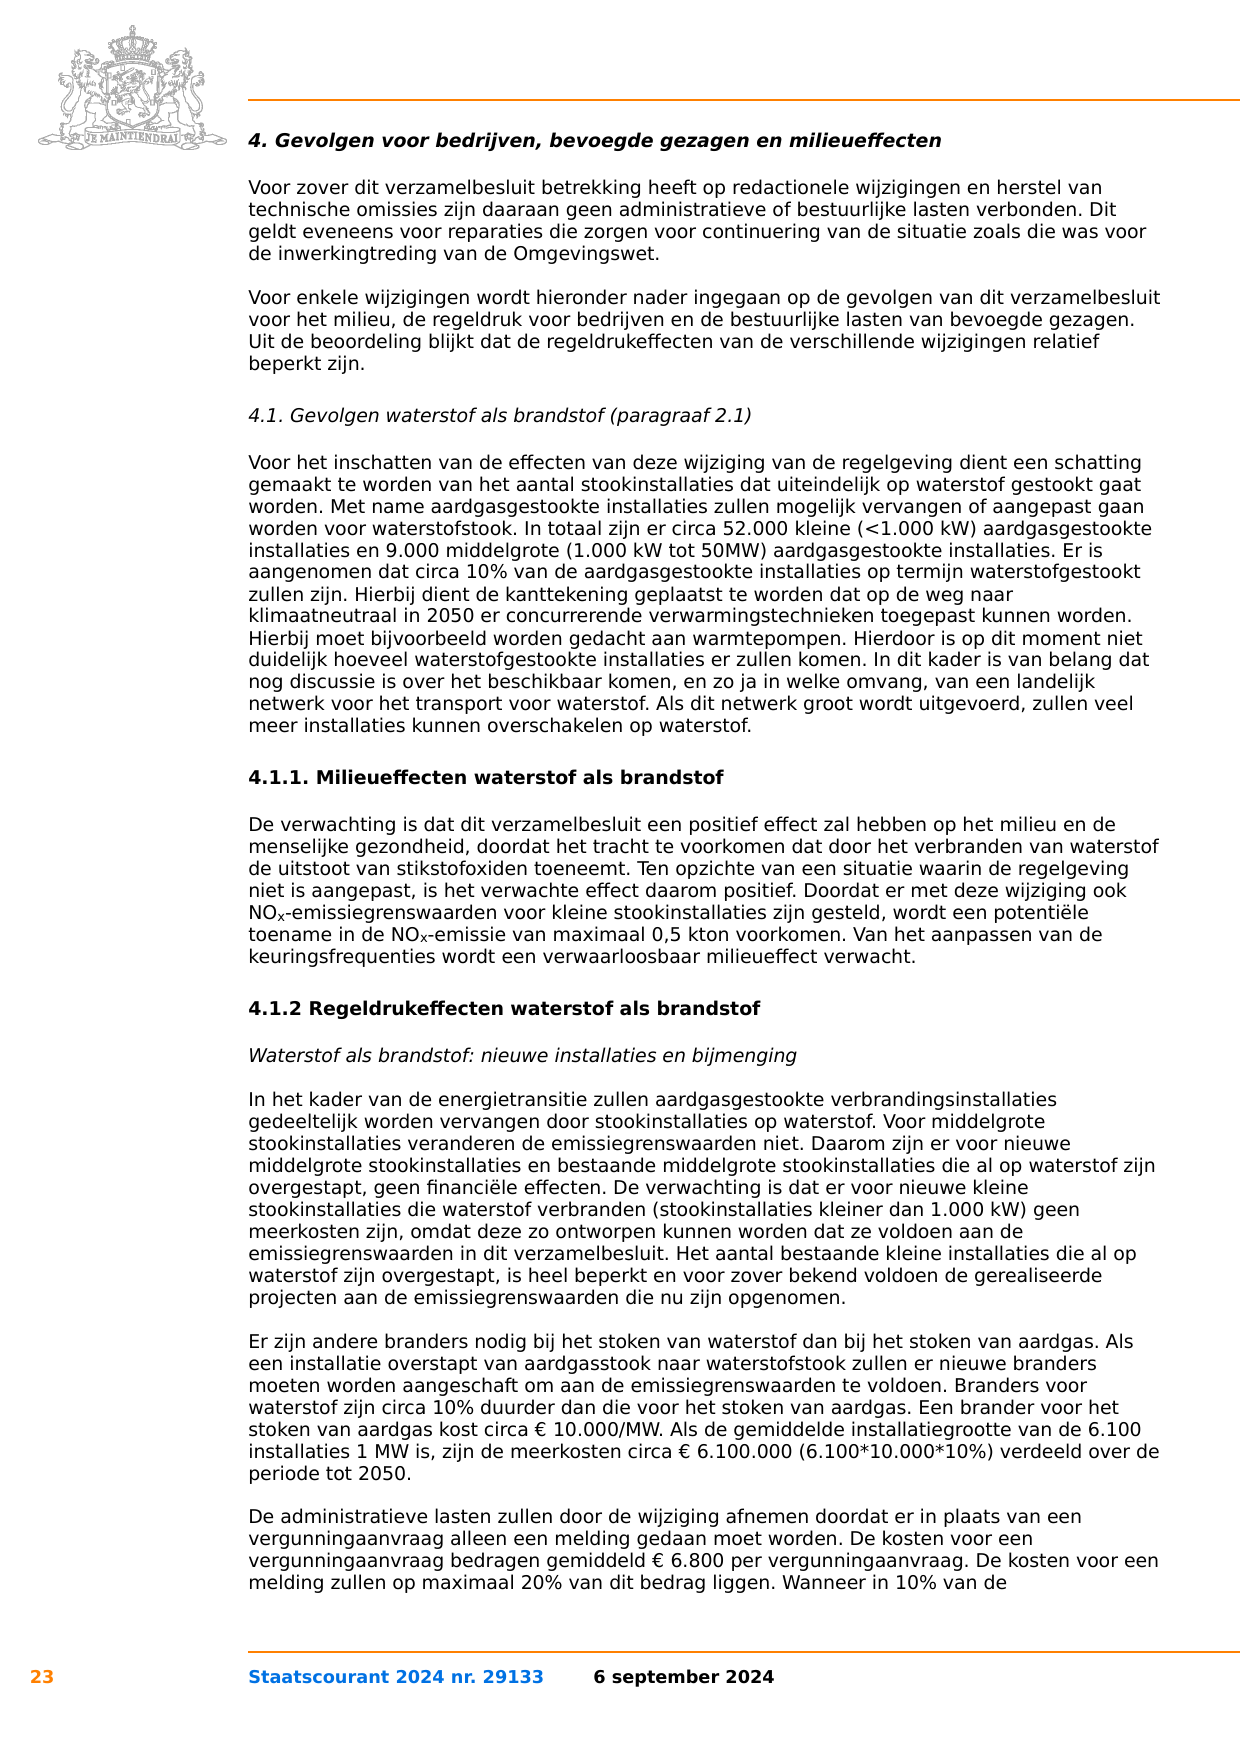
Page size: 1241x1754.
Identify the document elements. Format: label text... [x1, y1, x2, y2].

picture [38, 25, 227, 150]
text De verwachting is dat dit verzamelbesluit een positief effect zal hebben op het milieu en de menselijke gezondheid, doordat het tracht te voorkomen dat door het verbranden van waterstof de uitstoot van stikstofoxiden toeneemt. Ten opzichte van een situatie waarin de regelgeving niet is aangepast, is het verwachte effect daarom positief. Doordat er met deze wijziging ook NOx-emissiegrenswaarden voor kleine stookinstallaties zijn gesteld, wordt een potentiële toename in de NOx-emissie van maximaal 0,5 kton voorkomen. Van het aanpassen van de keuringsfrequenties wordt een verwaarloosbaar milieueffect verwacht. [248, 814, 1163, 968]
text Voor zover dit verzamelbesluit betrekking heeft op redactionele wijzigingen en herstel van technische omissies zijn daaraan geen administratieve of bestuurlijke lasten verbonden. Dit geldt eveneens voor reparaties die zorgen voor continuering van de situatie zoals die was voor de inwerkingtreding van de Omgevingswet. [248, 177, 1163, 265]
text In het kader van de energietransitie zullen aardgasgestookte verbrandingsinstallaties gedeeltelijk worden vervangen door stookinstallaties op waterstof. Voor middelgrote stookinstallaties veranderen de emissiegrenswaarden niet. Daarom zijn er voor nieuwe middelgrote stookinstallaties en bestaande middelgrote stookinstallaties die al op waterstof zijn overgestapt, geen financiële effecten. De verwachting is dat er voor nieuwe kleine stookinstallaties die waterstof verbranden (stookinstallaties kleiner dan 1.000 kW) geen meerkosten zijn, omdat deze zo ontworpen kunnen worden dat ze voldoen aan de emissiegrenswaarden in dit verzamelbesluit. Het aantal bestaande kleine installaties die al op waterstof zijn overgestapt, is heel beperkt en voor zover bekend voldoen de gerealiseerde projecten aan de emissiegrenswaarden die nu zijn opgenomen. [248, 1089, 1163, 1309]
subtitle 4.1. Gevolgen waterstof als brandstof (paragraaf 2.1) [248, 404, 1163, 427]
text Voor enkele wijzigingen wordt hieronder nader ingegaan op de gevolgen van dit verzamelbesluit voor het milieu, de regeldruk voor bedrijven en de bestuurlijke lasten van bevoegde gezagen. Uit de beoordeling blijkt dat de regeldrukeffecten van de verschillende wijzigingen relatief beperkt zijn. [248, 287, 1163, 374]
text Voor het inschatten van de effecten van deze wijziging van de regelgeving dient een schatting gemaakt te worden van het aantal stookinstallaties dat uiteindelijk op waterstof gestookt gaat worden. Met name aardgasgestookte installaties zullen mogelijk vervangen of aangepast gaan worden voor waterstofstook. In totaal zijn er circa 52.000 kleine (<1.000 kW) aardgasgestookte installaties en 9.000 middelgrote (1.000 kW tot 50MW) aardgasgestookte installaties. Er is aangenomen dat circa 10% van de aardgasgestookte installaties op termijn waterstofgestookt zullen zijn. Hierbij dient de kanttekening geplaatst te worden dat op de weg naar klimaatneutraal in 2050 er concurrerende verwarmingstechnieken toegepast kunnen worden. Hierbij moet bijvoorbeeld worden gedacht aan warmtepompen. Hierdoor is op dit moment niet duidelijk hoeveel waterstofgestookte installaties er zullen komen. In dit kader is van belang dat nog discussie is over het beschikbaar komen, en zo ja in welke omvang, van een landelijk netwerk voor het transport voor waterstof. Als dit netwerk groot wordt uitgevoerd, zullen veel meer installaties kunnen overschakelen op waterstof. [248, 452, 1163, 737]
subtitle 4.1.2 Regeldrukeffecten waterstof als brandstof [248, 998, 1163, 1020]
text De administratieve lasten zullen door de wijziging afnemen doordat er in plaats van een vergunningaanvraag alleen een melding gedaan moet worden. De kosten voor een vergunningaanvraag bedragen gemiddeld € 6.800 per vergunningaanvraag. De kosten voor een melding zullen op maximaal 20% van dit bedrag liggen. Wanneer in 10% van de [248, 1506, 1163, 1594]
subtitle Waterstof als brandstof: nieuwe installaties en bijmenging [248, 1045, 1163, 1067]
text Er zijn andere branders nodig bij het stoken van waterstof dan bij het stoken van aardgas. Als een installatie overstapt van aardgasstook naar waterstofstook zullen er nieuwe branders moeten worden aangeschaft om aan de emissiegrenswaarden te voldoen. Branders voor waterstof zijn circa 10% duurder dan die voor het stoken van aardgas. Een brander voor het stoken van aardgas kost circa € 10.000/MW. Als de gemiddelde installatiegrootte van de 6.100 installaties 1 MW is, zijn de meerkosten circa € 6.100.000 (6.100*10.000*10%) verdeeld over de periode tot 2050. [248, 1331, 1163, 1484]
subtitle 4.1.1. Milieueffecten waterstof als brandstof [248, 767, 1163, 789]
subtitle 4. Gevolgen voor bedrijven, bevoegde gezagen en milieueffecten [248, 130, 1163, 152]
